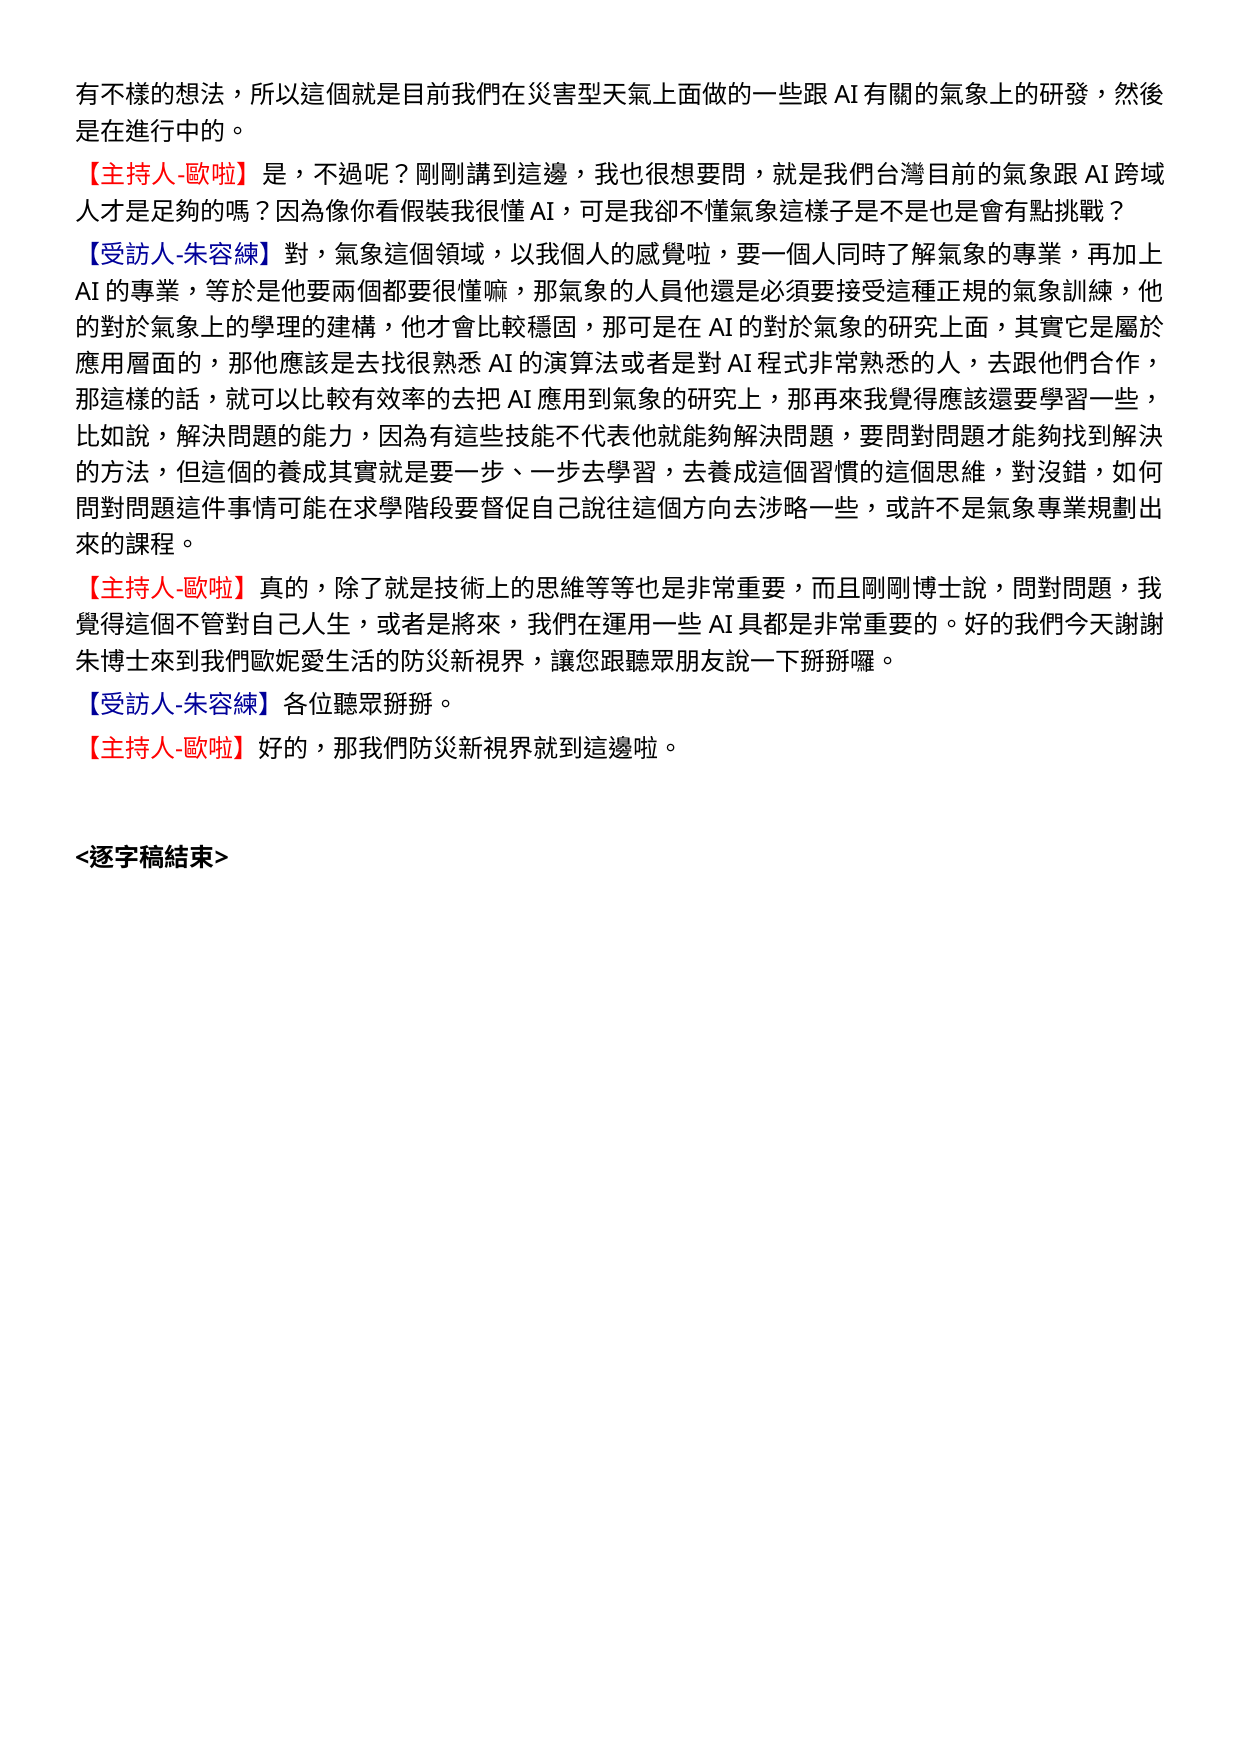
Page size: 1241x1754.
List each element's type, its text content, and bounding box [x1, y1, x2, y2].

subtitle 【受訪人-朱容練】春天到了沒，這件事情，那在還沒有這個工具之前，我們都只能是聽專家問專家，說梅雨季到了嗎？現在進入梅雨季，或者春天過了沒？類似這樣的問題那都需要專家分析完之後跟我們講，那我就在想說，如果今天這個所謂的氣象專家剛好不在，那誰能夠回答這個問題，那我在想說，如果可以把這些知識透過AI的方式去把它呈現出來，那它勢必就是一個非常方便的工具，所以我們現在正在研究這個東西，也就是針對台灣，我們把它分成春季、梅雨季、颱風季、秋季還有冬季，那針對這些呢我們透過AI的工具，開始研發它判識的模組、演算法，去判識這個工具，那現在目前在測試當中，那我們過去這一兩個月也嘗試去判識這個梅雨季，到底進入梅雨季了沒，在然後我們講白話一點叫做入梅跟出梅，那像最近就會在問說到底梅雨季過了沒？那我們的判識結果，跟現在的現象，因為我們是提前判識的嘛，那判識的結果跟目前的結果看起來好像還蠻符合現在的一個今年的一個趨勢這樣子。對那這個是屬於比較氣候的部分，那同樣的類似的東西呢，我們做的另外一個叫做天氣的判識，就是說我們是以比較，目前比較成熟的技術是針對秋天的天氣判識，那我們知道說其實因為我們做防災的嘛，那天氣在秋天最容易聽到的就是共伴效應，就是當颱風從巴士海峽通過的時候，如果東北季風比較強的話，在宜蘭東部這邊呢其實就很容易下非常大的雨，我們把這個過程稱為共伴效應，就是颱風的外圍環流，跟東北季風產生了一個交互作用，所以造成宜蘭下大雨，那這個就像我現在跟您在聊的一樣，需要一個學過氣象的人，才有辦法解釋這件事情，可是在我們防災應變的使用上，並不是每一次都是剛好有氣象背景的人在這個崗位上，所以我們就嘗試用AI去做這個使用的工具，然後去判識說秋天到底有哪些天氣現象，比如剛剛講的共伴這件事情就是透過AI它可以自動把它判識出來，那我們我們再過去看了幾個案例，那有新的發現就是說，它可以很正確的把共伴的效應把它判識出來，就是只要天氣圖給它，那AI就跟這個有共伴這樣子，那更進一步的我們有意外的發現就是說，在還沒有這個模組這個工具之前我們的認知常常就是一個颱風過來，它就是有共伴的颱風跟沒共伴的颱風，就是這樣二分法，可是從這個我們做研究發現去測試了幾個颱風，發現說有共伴的這個颱風，它其實不是它的所有生命週期都有共伴的這個現象，它其實是在某一個區段，比如說台灣的東部接近巴士海峽到出巴士海峽的過程裡面才有共伴，所以透過這個工具，我們意外的發現說它可以在颱風通過台灣的整個生命週期裡面，哪個時段是共伴、哪個時段不是共伴、哪個時段是其他的天氣影響，它都可以判識的出來，那這樣的一個，可能有人就會問說那到底準不準，那因為這個工具它並不是做預測，它是以現況然後去看，那我們以這樣的判識的一個精準度，正確率大概有八成左右，其實這個就某種程度就可以輔助我們防災人員，對於災害型天氣的時候的判讀，它的解釋的時候，就會有不一樣的一個解釋，那我們做決策的時候就會有不樣的想法，所以這個就是目前我們在災害型天氣上面做的一些跟AI有關的氣象上的研發，然後是在進行中的。 [75, 75, 1165, 147]
subtitle 【主持人-歐啦】是，不過呢？剛剛講到這邊，我也很想要問，就是我們台灣目前的氣象跟AI跨域人才是足夠的嗎？因為像你看假裝我很懂AI，可是我卻不懂氣象這樣子是不是也是會有點挑戰？ [75, 155, 1165, 227]
subtitle 【受訪人-朱容練】各位聽眾掰掰。 [75, 685, 1165, 721]
text <逐字稿結束> [75, 838, 1165, 874]
subtitle 【主持人-歐啦】好的，那我們防災新視界就到這邊啦。 [75, 729, 1165, 765]
subtitle 【受訪人-朱容練】對，氣象這個領域，以我個人的感覺啦，要一個人同時了解氣象的專業，再加上AI的專業，等於是他要兩個都要很懂嘛，那氣象的人員他還是必須要接受這種正規的氣象訓練，他的對於氣象上的學理的建構，他才會比較穩固，那可是在AI的對於氣象的研究上面，其實它是屬於應用層面的，那他應該是去找很熟悉AI的演算法或者是對AI程式非常熟悉的人，去跟他們合作，那這樣的話，就可以比較有效率的去把AI應用到氣象的研究上，那再來我覺得應該還要學習一些，比如說，解決問題的能力，因為有這些技能不代表他就能夠解決問題，要問對問題才能夠找到解決的方法，但這個的養成其實就是要一步、一步去學習，去養成這個習慣的這個思維，對沒錯，如何問對問題這件事情可能在求學階段要督促自己說往這個方向去涉略一些，或許不是氣象專業規劃出來的課程。 [75, 235, 1165, 561]
subtitle 【主持人-歐啦】真的，除了就是技術上的思維等等也是非常重要，而且剛剛博士說，問對問題，我覺得這個不管對自己人生，或者是將來，我們在運用一些AI具都是非常重要的。好的我們今天謝謝朱博士來到我們歐妮愛生活的防災新視界，讓您跟聽眾朋友說一下掰掰囉。 [75, 569, 1165, 677]
